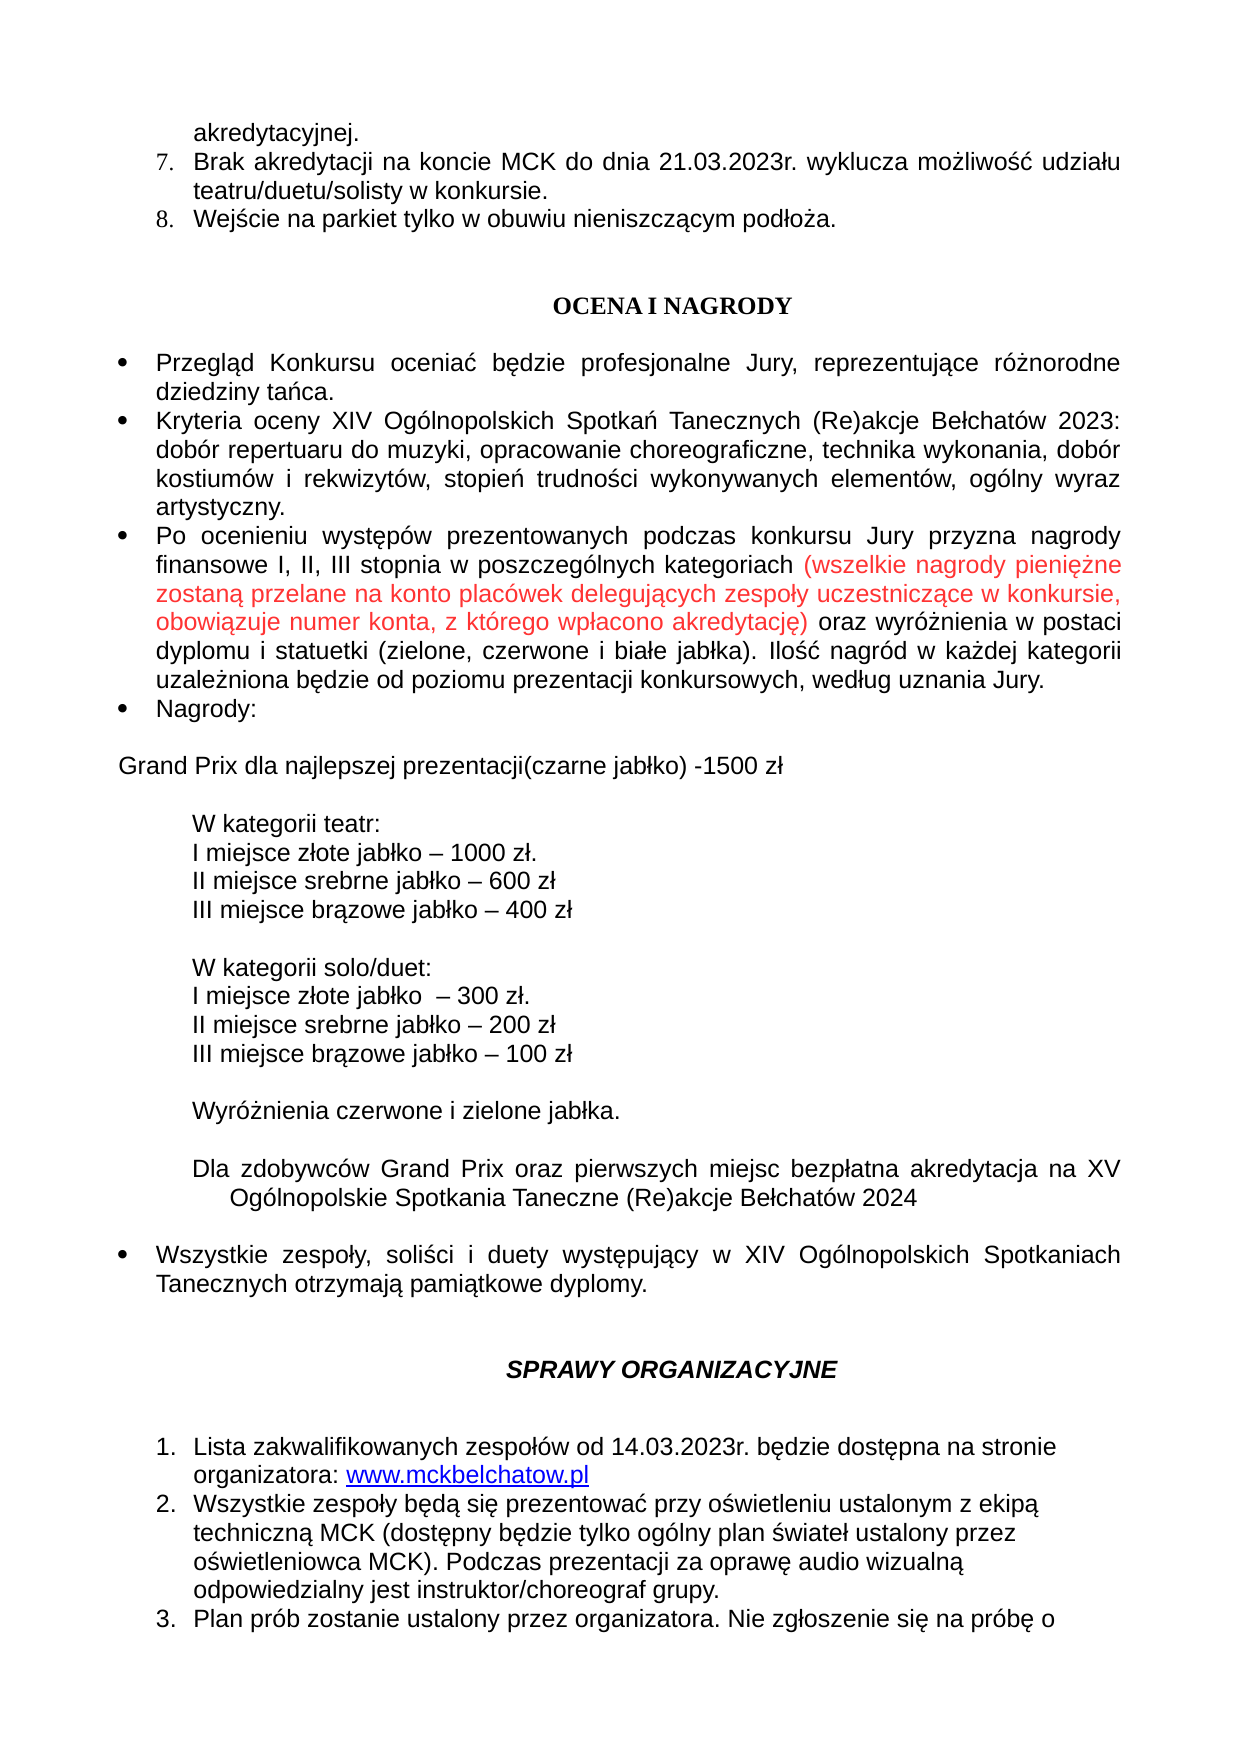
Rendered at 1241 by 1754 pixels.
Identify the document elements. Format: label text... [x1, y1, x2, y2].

text I miejsce złote jabłko – 1000 zł. [192, 837, 1122, 866]
text W kategorii solo/duet: [192, 952, 1122, 981]
list Wszystkie zespoły będą się prezentować przy oświetleniu ustalonym z ekipą techniczną MCK (dostępny będzie tylko ogólny plan świateł ustalony przez oświetleniowca MCK). Podczas prezentacji za oprawę audio wizualną odpowiedzialny jest instruktor/choreograf grupy. [156, 1489, 1122, 1604]
list Brak akredytacji na koncie MCK do dnia 21.03.2023r. wyklucza możliwość udziału teatru/duetu/solisty w konkursie. [156, 147, 1122, 204]
subtitle SPRAWY ORGANIZACYJNE [118, 1355, 1227, 1384]
list Kryteria oceny XIV Ogólnopolskich Spotkań Tanecznych (Re)akcje Bełchatów 2023: dobór repertuaru do muzyki, opracowanie choreograficzne, technika wykonania, dobór kostiumów i rekwizytów, stopień trudności wykonywanych elementów, ogólny wyraz artystyczny. [118, 406, 1122, 521]
text II miejsce srebrne jabłko – 600 zł [192, 866, 1122, 895]
text W kategorii teatr: [192, 809, 1122, 837]
list akredytacyjnej. [156, 118, 1122, 147]
list Nagrody: [118, 694, 1122, 722]
list Plan prób zostanie ustalony przez organizatora. Nie zgłoszenie się na próbę o [156, 1604, 1122, 1633]
list Przegląd Konkursu oceniać będzie profesjonalne Jury, reprezentujące różnorodne dziedziny tańca. [118, 348, 1122, 406]
list Lista zakwalifikowanych zespołów od 14.03.2023r. będzie dostępna na stronie organizatora: www.mckbelchatow.pl [156, 1432, 1122, 1489]
list Wejście na parkiet tylko w obuwiu nieniszczącym podłoża. [156, 204, 1122, 233]
text II miejsce srebrne jabłko – 200 zł [192, 1010, 1122, 1039]
text Grand Prix dla najlepszej prezentacji(czarne jabłko) -1500 zł [118, 751, 1122, 780]
text Wyróżnienia czerwone i zielone jabłka. [192, 1096, 1122, 1125]
list Wszystkie zespoły, soliści i duety występujący w XIV Ogólnopolskich Spotkaniach Tanecznych otrzymają pamiątkowe dyplomy. [118, 1240, 1122, 1298]
text Dla zdobywców Grand Prix oraz pierwszych miejsc bezpłatna akredytacja na XV Ogólnopolskie Spotkania Taneczne (Re)akcje Bełchatów 2024 [192, 1154, 1122, 1211]
text III miejsce brązowe jabłko – 400 zł [192, 895, 1122, 924]
list Po ocenieniu występów prezentowanych podczas konkursu Jury przyzna nagrody finansowe I, II, III stopnia w poszczególnych kategoriach (wszelkie nagrody pieniężne zostaną przelane na konto placówek delegujących zespoły uczestniczące w konkursie, obowiązuje numer konta, z którego wpłacono akredytację) oraz wyróżnienia w postaci dyplomu i statuetki (zielone, czerwone i białe jabłka). Ilość nagród w każdej kategorii uzależniona będzie od poziomu prezentacji konkursowych, według uznania Jury. [118, 521, 1122, 694]
text III miejsce brązowe jabłko – 100 zł [192, 1039, 1122, 1067]
text I miejsce złote jabłko – 300 zł. [192, 981, 1122, 1010]
subtitle OCENA I NAGRODY [118, 291, 1227, 319]
